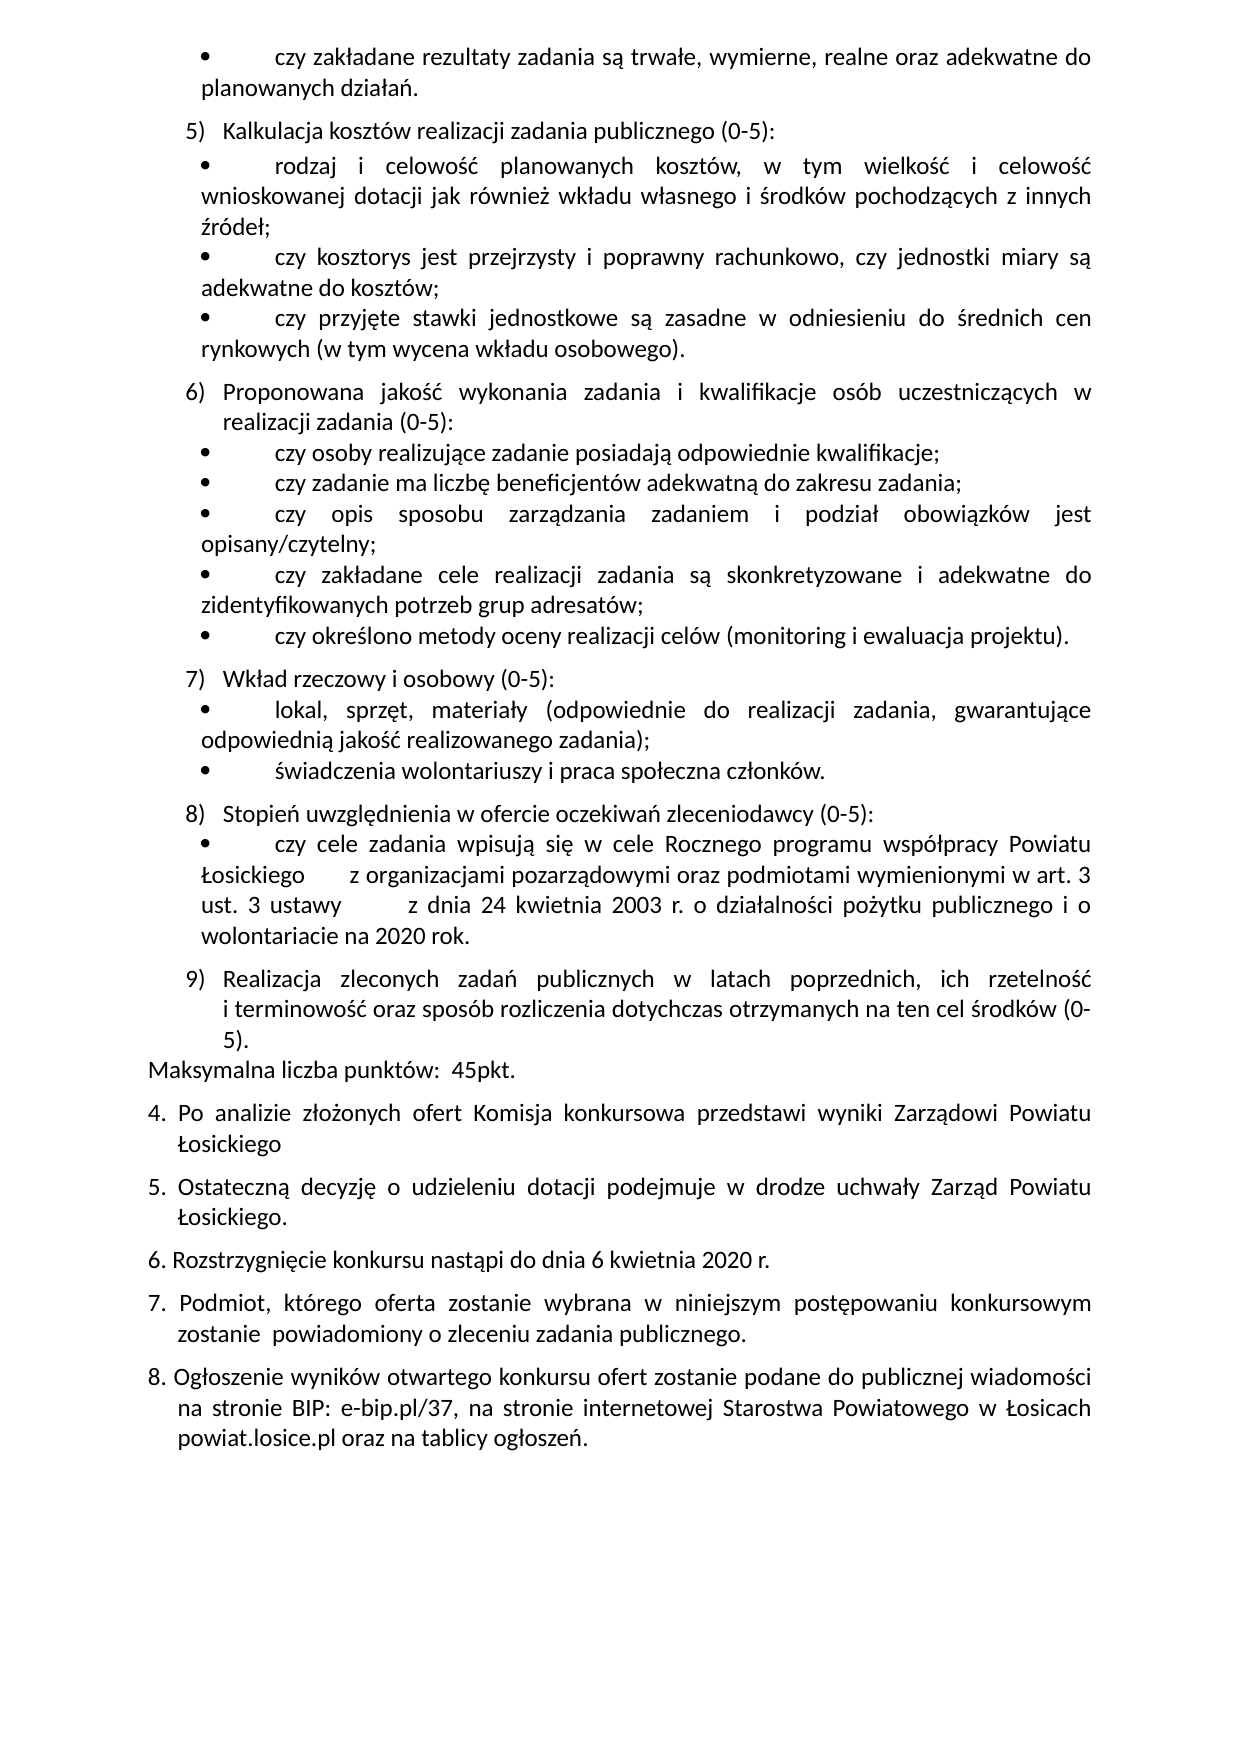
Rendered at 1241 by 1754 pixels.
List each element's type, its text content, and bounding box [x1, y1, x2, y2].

text 4. Po analizie złożonych ofert Komisja konkursowa przedstawi wyniki Zarządowi Powiatu Łosickiego [148, 1097, 1093, 1158]
list Wkład rzeczowy i osobowy (0-5): [185, 663, 1093, 694]
text 7. Podmiot, którego oferta zostanie wybrana w niniejszym postępowaniu konkursowym zostanie powiadomiony o zleceniu zadania publicznego. [148, 1288, 1093, 1349]
text 8. Ogłoszenie wyników otwartego konkursu ofert zostanie podane do publicznej wiadomości na stronie BIP: e-bip.pl/37, na stronie internetowej Starostwa Powiatowego w Łosicach powiat.losice.pl oraz na tablicy ogłoszeń. [148, 1361, 1093, 1453]
text 5. Ostateczną decyzję o udzieleniu dotacji podejmuje w drodze uchwały Zarząd Powiatu Łosickiego. [148, 1171, 1093, 1232]
list świadczenia wolontariuszy i praca społeczna członków. [201, 755, 1093, 785]
list lokal, sprzęt, materiały (odpowiednie do realizacji zadania, gwarantujące odpowiednią jakość realizowanego zadania); [201, 694, 1093, 755]
list Kalkulacja kosztów realizacji zadania publicznego (0-5): [185, 115, 1093, 145]
list Realizacja zleconych zadań publicznych w latach poprzednich, ich rzetelność i terminowość oraz sposób rozliczenia dotychczas otrzymanych na ten cel środków (0-5). [185, 963, 1093, 1054]
list czy zadanie ma liczbę beneficjentów adekwatną do zakresu zadania; [201, 468, 1093, 498]
list czy opis sposobu zarządzania zadaniem i podział obowiązków jest opisany/czytelny; [201, 498, 1093, 559]
list czy zakładane cele realizacji zadania są skonkretyzowane i adekwatne do zidentyfikowanych potrzeb grup adresatów; [201, 559, 1093, 620]
text Maksymalna liczba punktów: 45pkt. [148, 1054, 1093, 1085]
list czy cele zadania wpisują się w cele Rocznego programu współpracy Powiatu Łosickiego z organizacjami pozarządowymi oraz podmiotami wymienionymi w art. 3 ust. 3 ustawy z dnia 24 kwietnia 2003 r. o działalności pożytku publicznego i o wolontariacie na 2020 rok. [201, 828, 1093, 950]
list czy określono metody oceny realizacji celów (monitoring i ewaluacja projektu). [201, 620, 1093, 651]
list Stopień uwzględnienia w ofercie oczekiwań zleceniodawcy (0-5): [185, 798, 1093, 828]
list czy osoby realizujące zadanie posiadają odpowiednie kwalifikacje; [201, 437, 1093, 468]
list czy kosztorys jest przejrzysty i poprawny rachunkowo, czy jednostki miary są adekwatne do kosztów; [201, 241, 1093, 302]
list czy przyjęte stawki jednostkowe są zasadne w odniesieniu do średnich cen rynkowych (w tym wycena wkładu osobowego). [201, 302, 1093, 363]
list Proponowana jakość wykonania zadania i kwalifikacje osób uczestniczących w realizacji zadania (0-5): [185, 376, 1093, 437]
list czy zakładane rezultaty zadania są trwałe, wymierne, realne oraz adekwatne do planowanych działań. [201, 41, 1093, 102]
text 6. Rozstrzygnięcie konkursu nastąpi do dnia 6 kwietnia 2020 r. [148, 1244, 1093, 1275]
list rodzaj i celowość planowanych kosztów, w tym wielkość i celowość wnioskowanej dotacji jak również wkładu własnego i środków pochodzących z innych źródeł; [201, 150, 1093, 241]
